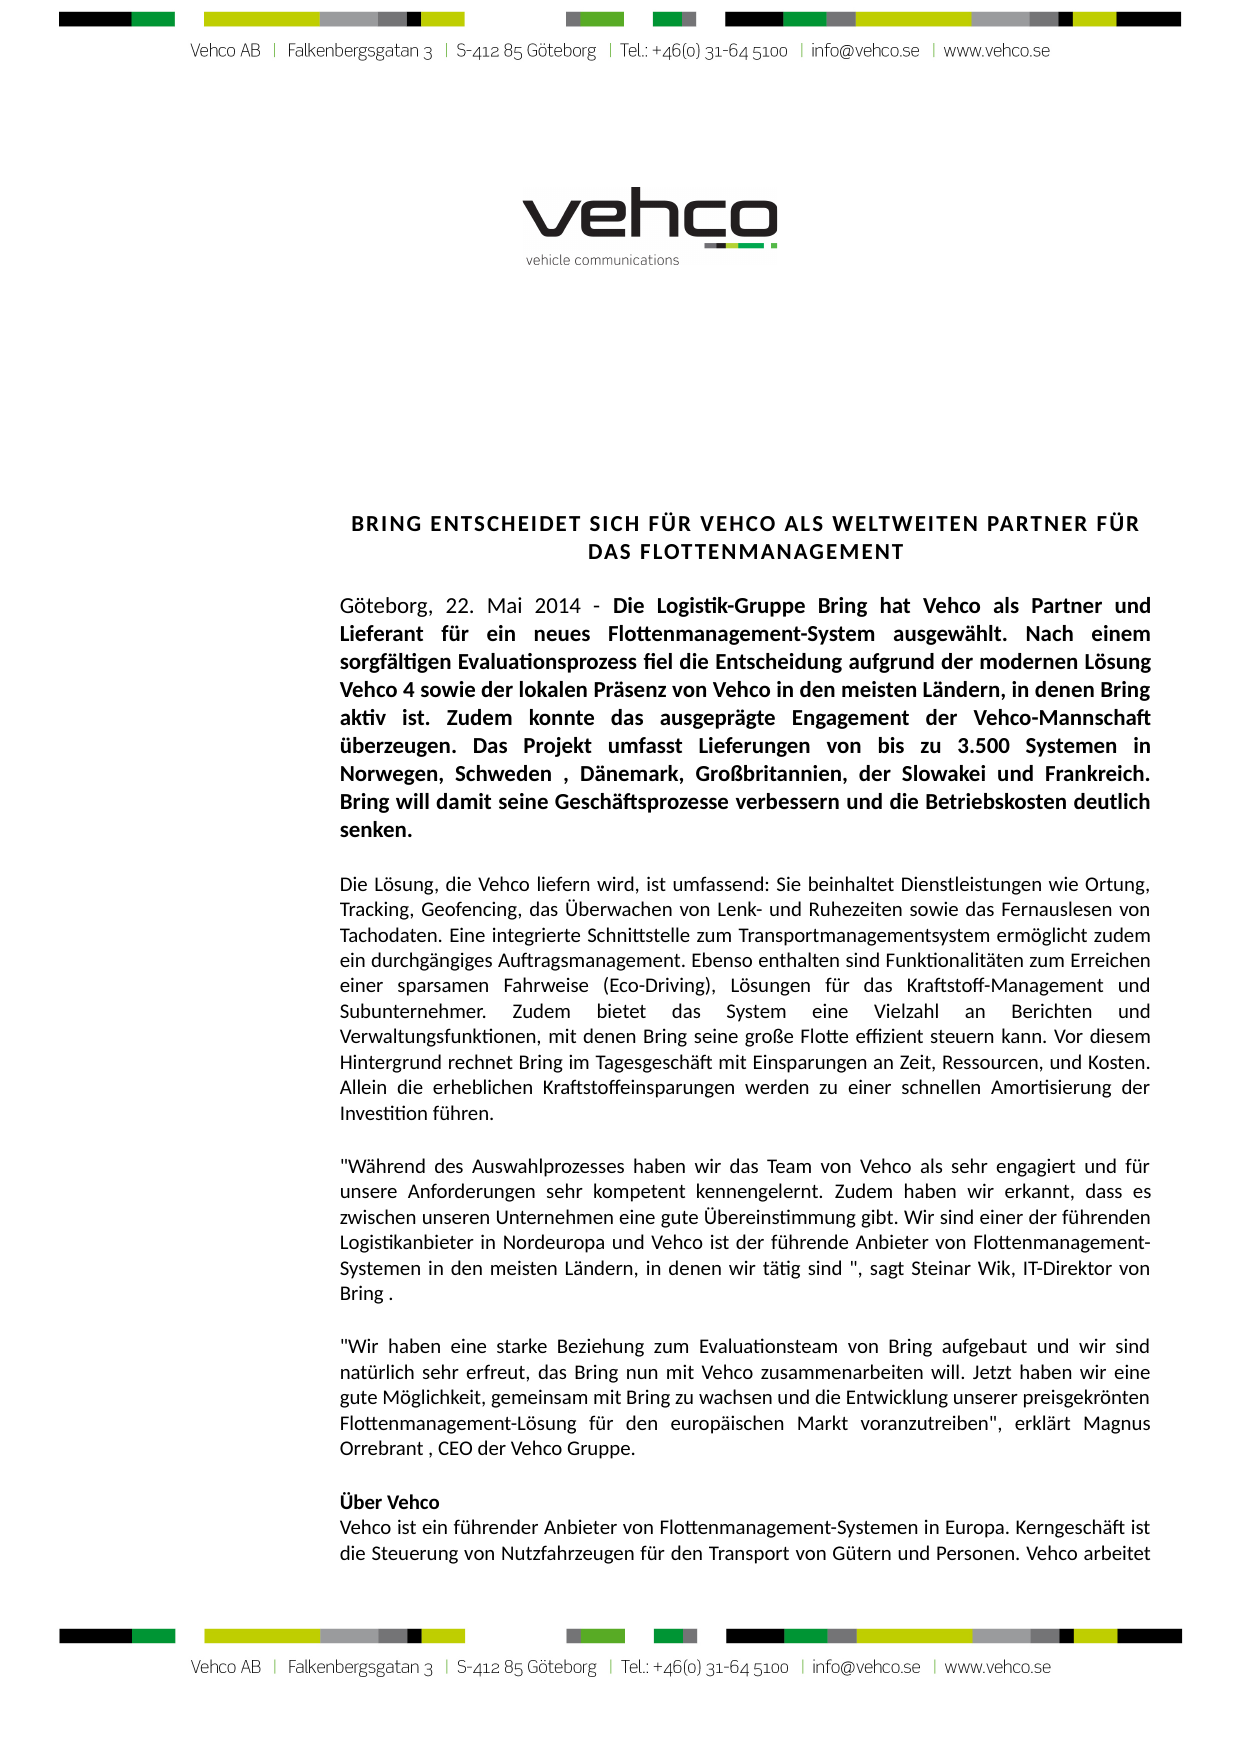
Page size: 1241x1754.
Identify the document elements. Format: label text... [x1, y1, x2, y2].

picture [522, 187, 778, 265]
table_header [136, 408, 478, 458]
text Vehco ist ein führender Anbieter von Flottenmanagement-Systemen in Europa. Kerngeschäft ist die Steuerung von Nutzfahrzeugen für den Transport von Gütern und Personen. Vehco arbeitet [339, 1514, 1152, 1565]
text "Wir haben eine starke Beziehung zum Evaluationsteam von Bring aufgebaut und wir sind natürlich sehr erfreut, das Bring nun mit Vehco zusammenarbeiten will. Jetzt haben wir eine gute Möglichkeit, gemeinsam mit Bring zu wachsen und die Entwicklung unserer preisgekrönten Flottenmanagement-Lösung für den europäischen Markt voranzutreiben", erklärt Magnus Orrebrant , CEO der Vehco Gruppe. [339, 1334, 1152, 1461]
table_cell [479, 459, 821, 509]
table_header [479, 408, 821, 458]
text BRING ENTSCHEIDET SICH FÜR vehco ALS WELTWEITEN pARTNER FÜR DAS FLOTTENMANAGEMENT [339, 509, 1152, 565]
text "Während des Auswahlprozesses haben wir das Team von Vehco als sehr engagiert und für unsere Anforderungen sehr kompetent kennengelernt. Zudem haben wir erkannt, dass es zwischen unseren Unternehmen eine gute Übereinstimmung gibt. Wir sind einer der führenden Logistikanbieter in Nordeuropa und Vehco ist der führende Anbieter von Flottenmanagement-Systemen in den meisten Ländern, in denen wir tätig sind ", sagt Steinar Wik, IT-Direktor von Bring . [339, 1153, 1152, 1306]
table_header [821, 408, 1163, 458]
text Die Lösung, die Vehco liefern wird, ist umfassend: Sie beinhaltet Dienstleistungen wie Ortung, Tracking, Geofencing, das Überwachen von Lenk- und Ruhezeiten sowie das Fernauslesen von Tachodaten. Eine integrierte Schnittstelle zum Transportmanagementsystem ermöglicht zudem ein durchgängiges Auftragsmanagement. Ebenso enthalten sind Funktionalitäten zum Erreichen einer sparsamen Fahrweise (Eco-Driving), Lösungen für das Kraftstoff-Management und Subunternehmer. Zudem bietet das System eine Vielzahl an Berichten und Verwaltungsfunktionen, mit denen Bring seine große Flotte effizient steuern kann. Vor diesem Hintergrund rechnet Bring im Tagesgeschäft mit Einsparungen an Zeit, Ressourcen, und Kosten. Allein die erheblichen Kraftstoffeinsparungen werden zu einer schnellen Amortisierung der Investition führen. [339, 871, 1152, 1125]
text Über Vehco [339, 1489, 1152, 1514]
picture [0, 0, 1240, 109]
text Göteborg, 22. Mai 2014 - Die Logistik-Gruppe Bring hat Vehco als Partner und Lieferant für ein neues Flottenmanagement-System ausgewählt. Nach einem sorgfältigen Evaluationsprozess fiel die Entscheidung aufgrund der modernen Lösung Vehco 4 sowie der lokalen Präsenz von Vehco in den meisten Ländern, in denen Bring aktiv ist. Zudem konnte das ausgeprägte Engagement der Vehco-Mannschaft überzeugen. Das Projekt umfasst Lieferungen von bis zu 3.500 Systemen in Norwegen, Schweden , Dänemark, Großbritannien, der Slowakei und Frankreich. Bring will damit seine Geschäftsprozesse verbessern und die Betriebskosten deutlich senken. [339, 591, 1152, 843]
picture [0, 1616, 1241, 1725]
table_cell [136, 459, 478, 509]
table_cell [821, 459, 1163, 509]
